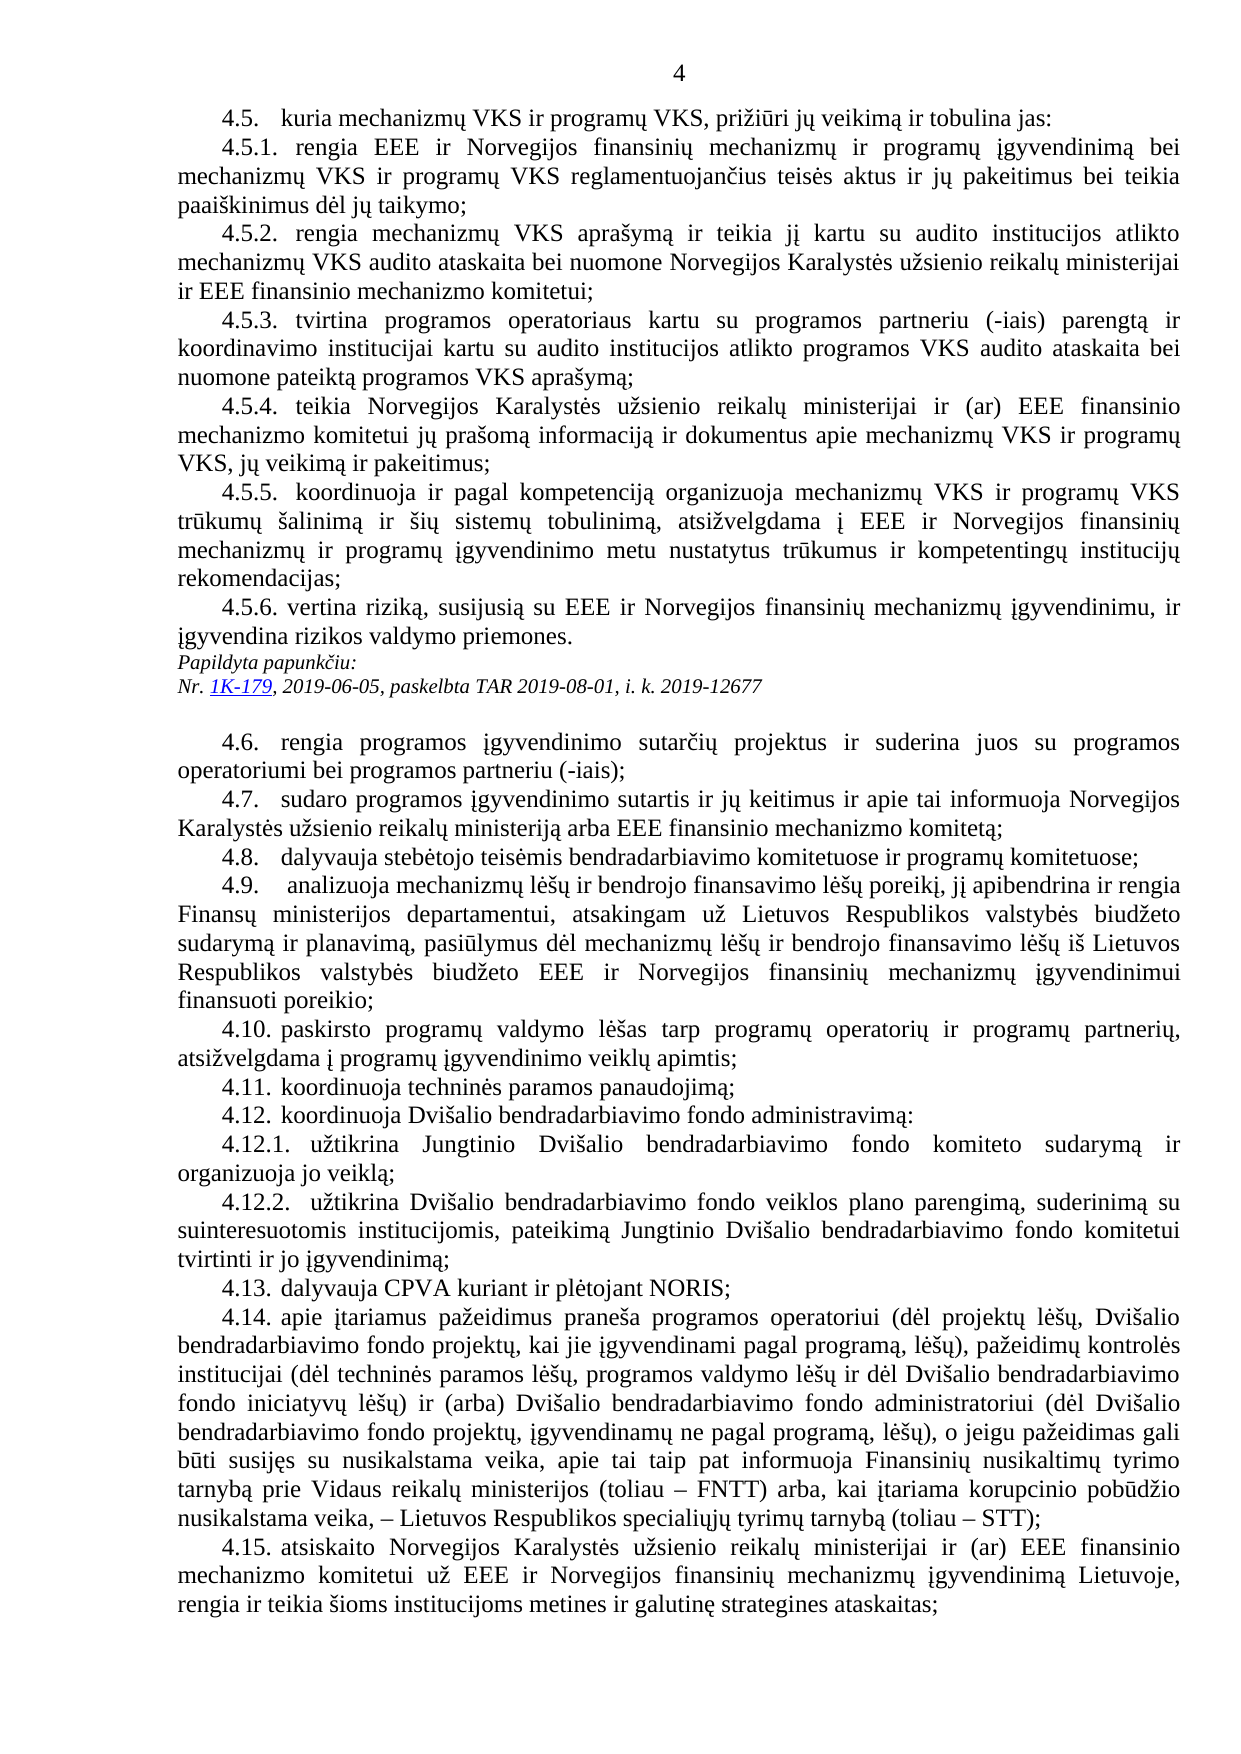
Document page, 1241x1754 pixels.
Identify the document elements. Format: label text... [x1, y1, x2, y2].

text 4.5.4. teikia Norvegijos Karalystės užsienio reikalų ministerijai ir (ar) EEE finansinio mechanizmo komitetui jų prašomą informaciją ir dokumentus apie mechanizmų VKS ir programų VKS, jų veikimą ir pakeitimus; [177, 391, 1181, 477]
text 4.8. dalyvauja stebėtojo teisėmis bendradarbiavimo komitetuose ir programų komitetuose; [177, 842, 1181, 870]
text 4.14. apie įtariamus pažeidimus praneša programos operatoriui (dėl projektų lėšų, Dvišalio bendradarbiavimo fondo projektų, kai jie įgyvendinami pagal programą, lėšų), pažeidimų kontrolės institucijai (dėl techninės paramos lėšų, programos valdymo lėšų ir dėl Dvišalio bendradarbiavimo fondo iniciatyvų lėšų) ir (arba) Dvišalio bendradarbiavimo fondo administratoriui (dėl Dvišalio bendradarbiavimo fondo projektų, įgyvendinamų ne pagal programą, lėšų), o jeigu pažeidimas gali būti susijęs su nusikalstama veika, apie tai taip pat informuoja Finansinių nusikaltimų tyrimo tarnybą prie Vidaus reikalų ministerijos (toliau – FNTT) arba, kai įtariama korupcinio pobūdžio nusikalstama veika, – Lietuvos Respublikos specialiųjų tyrimų tarnybą (toliau – STT); [177, 1302, 1181, 1532]
text 4.5. kuria mechanizmų VKS ir programų VKS, prižiūri jų veikimą ir tobulina jas: [177, 103, 1181, 132]
text 4.15. atsiskaito Norvegijos Karalystės užsienio reikalų ministerijai ir (ar) EEE finansinio mechanizmo komitetui už EEE ir Norvegijos finansinių mechanizmų įgyvendinimą Lietuvoje, rengia ir teikia šioms institucijoms metines ir galutinę strategines ataskaitas; [177, 1532, 1181, 1618]
text 4.12. koordinuoja Dvišalio bendradarbiavimo fondo administravimą: [177, 1100, 1181, 1129]
text 4.6. rengia programos įgyvendinimo sutarčių projektus ir suderina juos su programos operatoriumi bei programos partneriu (-iais); [177, 727, 1181, 784]
text 4.12.1. užtikrina Jungtinio Dvišalio bendradarbiavimo fondo komiteto sudarymą ir organizuoja jo veiklą; [177, 1129, 1181, 1187]
text 4.5.1. rengia EEE ir Norvegijos finansinių mechanizmų ir programų įgyvendinimą bei mechanizmų VKS ir programų VKS reglamentuojančius teisės aktus ir jų pakeitimus bei teikia paaiškinimus dėl jų taikymo; [177, 132, 1181, 218]
text 4.5.5. koordinuoja ir pagal kompetenciją organizuoja mechanizmų VKS ir programų VKS trūkumų šalinimą ir šių sistemų tobulinimą, atsižvelgdama į EEE ir Norvegijos finansinių mechanizmų ir programų įgyvendinimo metu nustatytus trūkumus ir kompetentingų institucijų rekomendacijas; [177, 477, 1181, 592]
text Papildyta papunkčiu: [177, 650, 1181, 674]
text 4.10. paskirsto programų valdymo lėšas tarp programų operatorių ir programų partnerių, atsižvelgdama į programų įgyvendinimo veiklų apimtis; [177, 1014, 1181, 1072]
text 4.7. sudaro programos įgyvendinimo sutartis ir jų keitimus ir apie tai informuoja Norvegijos Karalystės užsienio reikalų ministeriją arba EEE finansinio mechanizmo komitetą; [177, 784, 1181, 842]
text 4.11. koordinuoja techninės paramos panaudojimą; [177, 1072, 1181, 1100]
text 4.5.6. vertina riziką, susijusią su EEE ir Norvegijos finansinių mechanizmų įgyvendinimu, ir įgyvendina rizikos valdymo priemones. [177, 592, 1181, 650]
text Nr. 1K-179, 2019-06-05, paskelbta TAR 2019-08-01, i. k. 2019-12677 [177, 674, 1181, 698]
text 4.5.3. tvirtina programos operatoriaus kartu su programos partneriu (-iais) parengtą ir koordinavimo institucijai kartu su audito institucijos atlikto programos VKS audito ataskaita bei nuomone pateiktą programos VKS aprašymą; [177, 305, 1181, 391]
text 4.12.2. užtikrina Dvišalio bendradarbiavimo fondo veiklos plano parengimą, suderinimą su suinteresuotomis institucijomis, pateikimą Jungtinio Dvišalio bendradarbiavimo fondo komitetui tvirtinti ir jo įgyvendinimą; [177, 1187, 1181, 1273]
text 4.5.2. rengia mechanizmų VKS aprašymą ir teikia jį kartu su audito institucijos atlikto mechanizmų VKS audito ataskaita bei nuomone Norvegijos Karalystės užsienio reikalų ministerijai ir EEE finansinio mechanizmo komitetui; [177, 218, 1181, 305]
text 4.9. analizuoja mechanizmų lėšų ir bendrojo finansavimo lėšų poreikį, jį apibendrina ir rengia Finansų ministerijos departamentui, atsakingam už Lietuvos Respublikos valstybės biudžeto sudarymą ir planavimą, pasiūlymus dėl mechanizmų lėšų ir bendrojo finansavimo lėšų iš Lietuvos Respublikos valstybės biudžeto EEE ir Norvegijos finansinių mechanizmų įgyvendinimui finansuoti poreikio; [177, 870, 1181, 1014]
text 4.13. dalyvauja CPVA kuriant ir plėtojant NORIS; [177, 1273, 1181, 1302]
